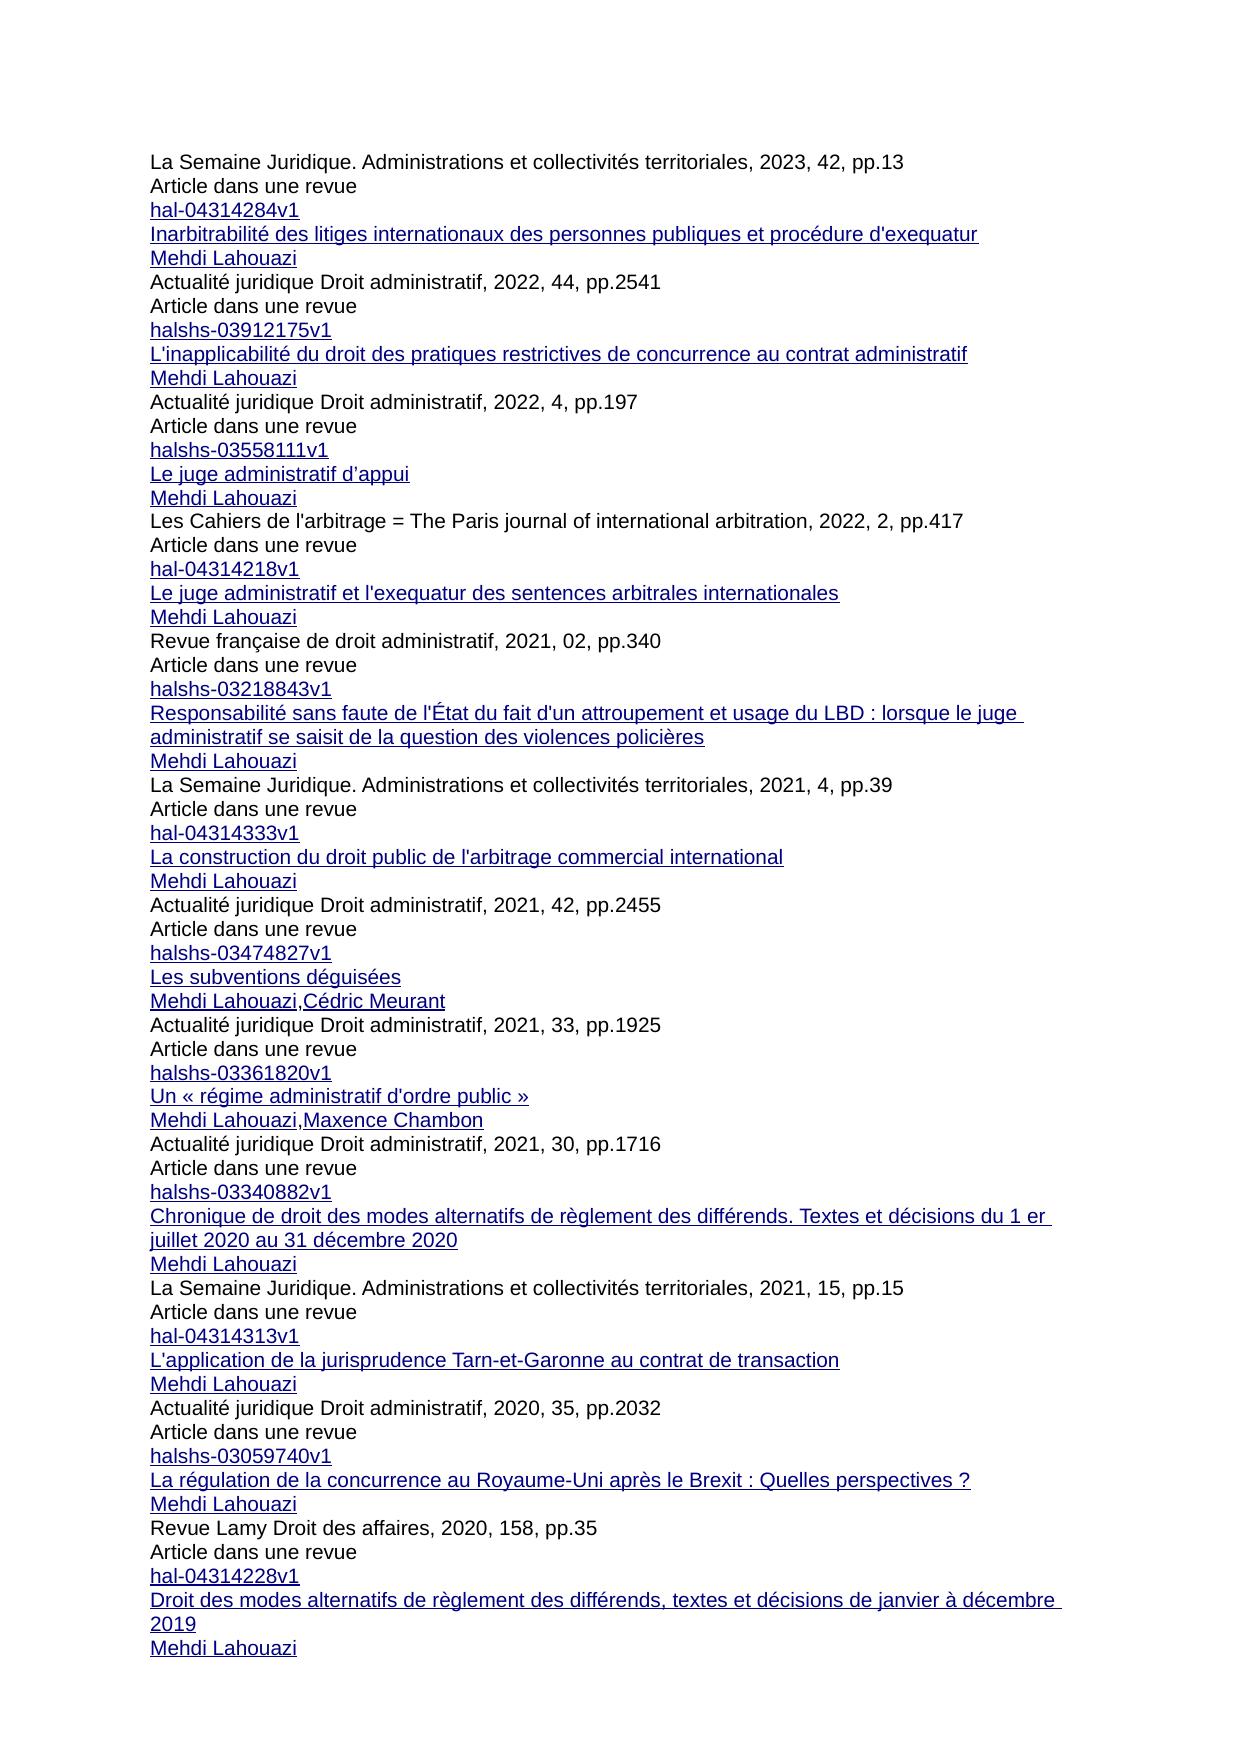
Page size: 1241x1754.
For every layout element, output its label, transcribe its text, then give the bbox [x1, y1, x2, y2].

table_cell Inarbitrabilité des litiges internationaux des personnes publiques et procédure d'exequatur Mehdi Lahouazi Actualité juridique Droit administratif, 2022, 44, pp.2541 Article dans une revue halshs-03912175v1 [150, 222, 1090, 342]
table_cell Responsabilité sans faute de l'État du fait d'un attroupement et usage du LBD : lorsque le juge administratif se saisit de la question des violences policières Mehdi Lahouazi La Semaine Juridique. Administrations et collectivités territoriales, 2021, 4, pp.39 Article dans une revue hal-04314333v1 [150, 701, 1090, 845]
table_cell La Semaine Juridique. Administrations et collectivités territoriales, 2023, 42, pp.13 Article dans une revue hal-04314284v1 [150, 150, 1090, 222]
table_cell L'application de la jurisprudence Tarn-et-Garonne au contrat de transaction Mehdi Lahouazi Actualité juridique Droit administratif, 2020, 35, pp.2032 Article dans une revue halshs-03059740v1 [150, 1348, 1090, 1468]
table_cell Chronique de droit des modes alternatifs de règlement des différends. Textes et décisions du 1 er juillet 2020 au 31 décembre 2020 Mehdi Lahouazi La Semaine Juridique. Administrations et collectivités territoriales, 2021, 15, pp.15 Article dans une revue hal-04314313v1 [150, 1204, 1090, 1348]
table_cell Le juge administratif et l'exequatur des sentences arbitrales internationales Mehdi Lahouazi Revue française de droit administratif, 2021, 02, pp.340 Article dans une revue halshs-03218843v1 [150, 581, 1090, 701]
table_cell La régulation de la concurrence au Royaume-Uni après le Brexit : Quelles perspectives ? Mehdi Lahouazi Revue Lamy Droit des affaires, 2020, 158, pp.35 Article dans une revue hal-04314228v1 [150, 1468, 1090, 1587]
table_cell L'inapplicabilité du droit des pratiques restrictives de concurrence au contrat administratif Mehdi Lahouazi Actualité juridique Droit administratif, 2022, 4, pp.197 Article dans une revue halshs-03558111v1 [150, 342, 1090, 461]
table_cell Le juge administratif d’appui Mehdi Lahouazi Les Cahiers de l'arbitrage = The Paris journal of international arbitration, 2022, 2, pp.417 Article dans une revue hal-04314218v1 [150, 461, 1090, 581]
table_cell Un « régime administratif d'ordre public » Mehdi Lahouazi,Maxence Chambon Actualité juridique Droit administratif, 2021, 30, pp.1716 Article dans une revue halshs-03340882v1 [150, 1084, 1090, 1204]
table_cell Droit des modes alternatifs de règlement des différends, textes et décisions de janvier à décembre 2019 Mehdi Lahouazi [150, 1588, 1090, 1659]
table_cell La construction du droit public de l'arbitrage commercial international Mehdi Lahouazi Actualité juridique Droit administratif, 2021, 42, pp.2455 Article dans une revue halshs-03474827v1 [150, 845, 1090, 964]
table_cell Les subventions déguisées Mehdi Lahouazi,Cédric Meurant Actualité juridique Droit administratif, 2021, 33, pp.1925 Article dans une revue halshs-03361820v1 [150, 965, 1090, 1084]
